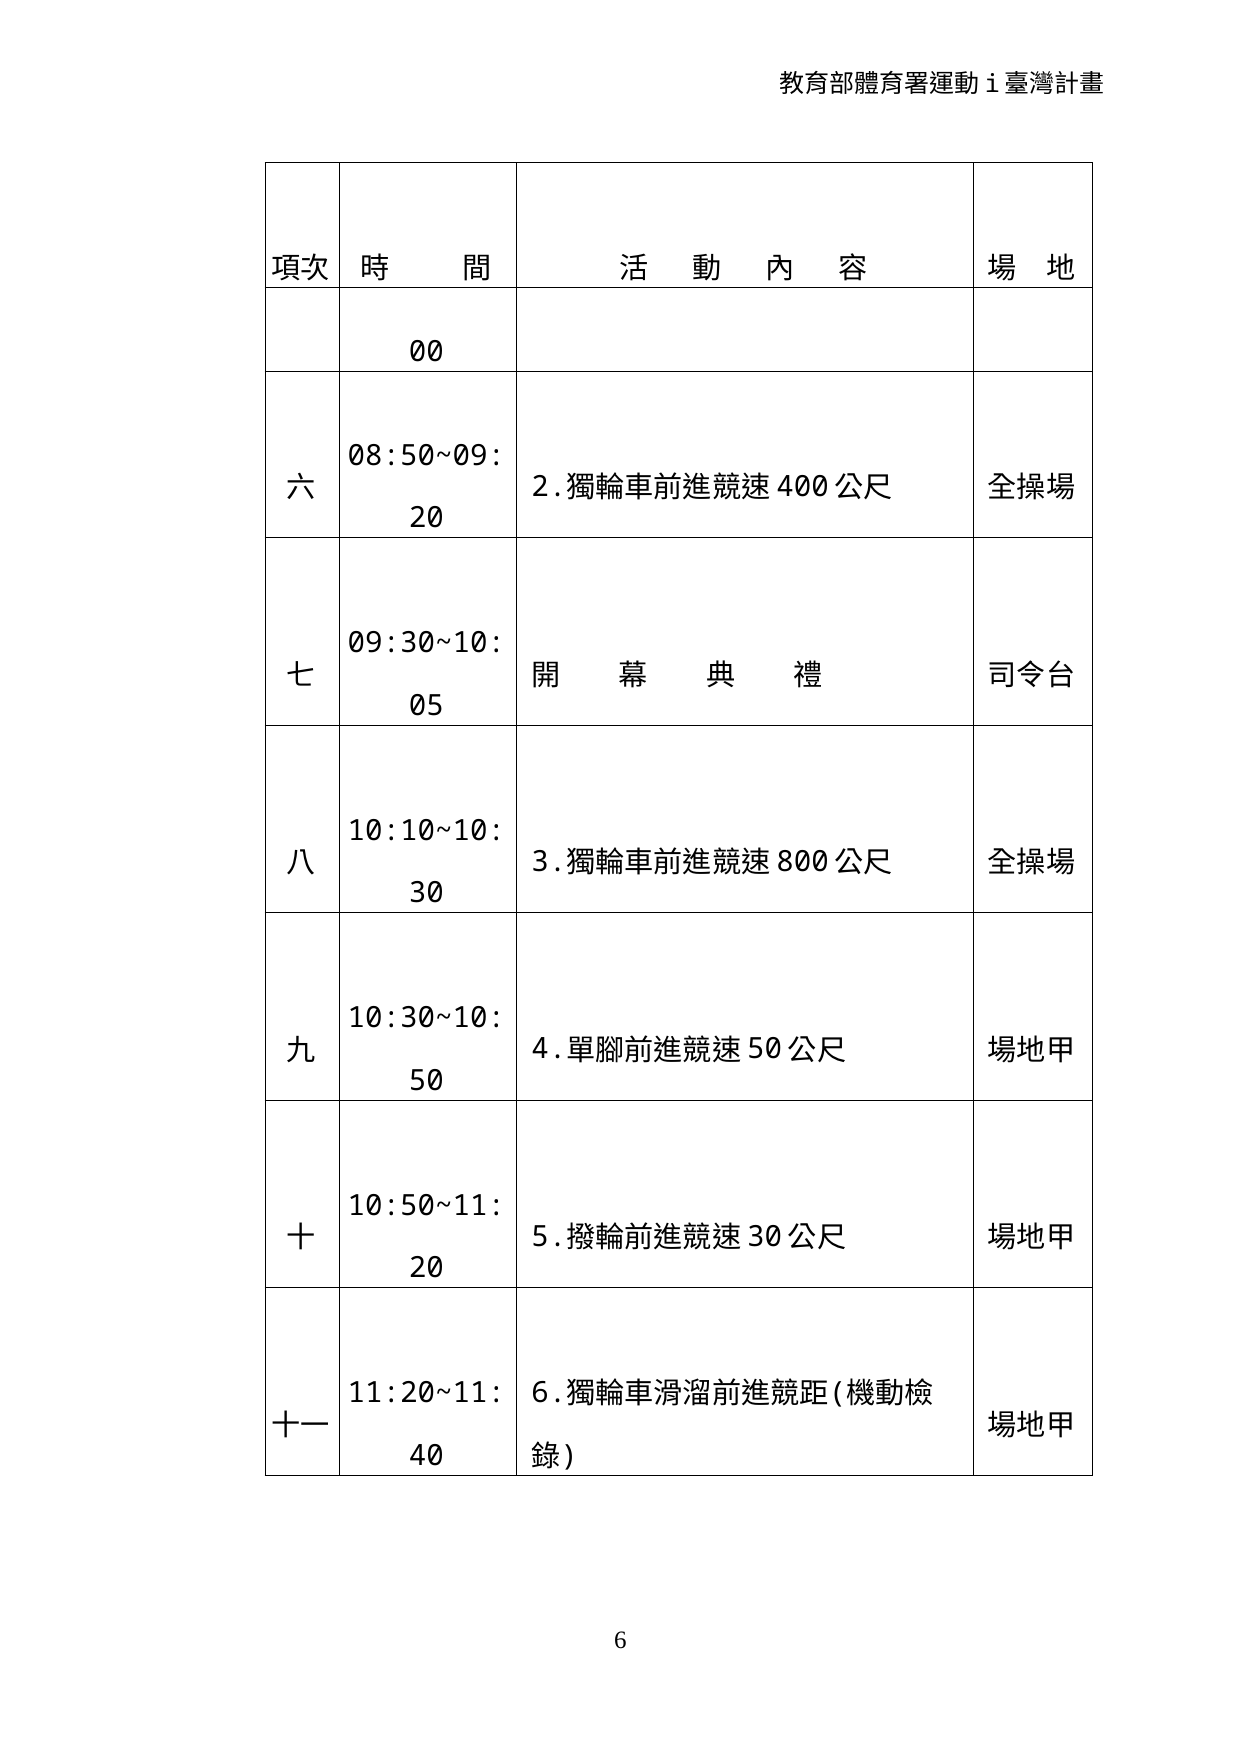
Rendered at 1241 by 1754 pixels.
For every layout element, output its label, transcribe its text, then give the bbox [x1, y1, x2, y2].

table_cell 九 [266, 913, 339, 1099]
table_cell 八 [266, 726, 339, 912]
table_cell 00 [340, 288, 516, 371]
table_cell 全操場 [974, 726, 1092, 912]
table_cell 場地甲 [974, 913, 1092, 1099]
table_cell 5.撥輪前進競速30公尺 [517, 1101, 973, 1287]
table_header 時 間 [340, 163, 516, 287]
table_cell 11:20~11:40 [340, 1288, 516, 1474]
table_cell [974, 288, 1092, 371]
table_header 場 地 [974, 163, 1092, 287]
table_cell 十一 [266, 1288, 339, 1474]
table_cell 司令台 [974, 538, 1092, 724]
table_cell 開 幕 典 禮 [517, 538, 973, 724]
table_cell 4.單腳前進競速50公尺 [517, 913, 973, 1099]
table_cell 十 [266, 1101, 339, 1287]
table_header 活 動 內 容 [517, 163, 973, 287]
table_cell 10:30~10:50 [340, 913, 516, 1099]
table_cell [266, 288, 339, 371]
table_cell 場地甲 [974, 1101, 1092, 1287]
table_cell 場地甲 [974, 1288, 1092, 1474]
table_cell 3.獨輪車前進競速800公尺 [517, 726, 973, 912]
table_cell 六 [266, 372, 339, 537]
table_cell 2.獨輪車前進競速400公尺 [517, 372, 973, 537]
table_cell [517, 288, 973, 371]
table_cell 09:30~10:05 [340, 538, 516, 724]
table_header 項次 [266, 163, 339, 287]
table_cell 10:50~11:20 [340, 1101, 516, 1287]
table_cell 10:10~10:30 [340, 726, 516, 912]
table_cell 全操場 [974, 372, 1092, 537]
table_cell 七 [266, 538, 339, 724]
table_cell 08:50~09:20 [340, 372, 516, 537]
table_cell 6.獨輪車滑溜前進競距(機動檢錄) [517, 1288, 973, 1474]
